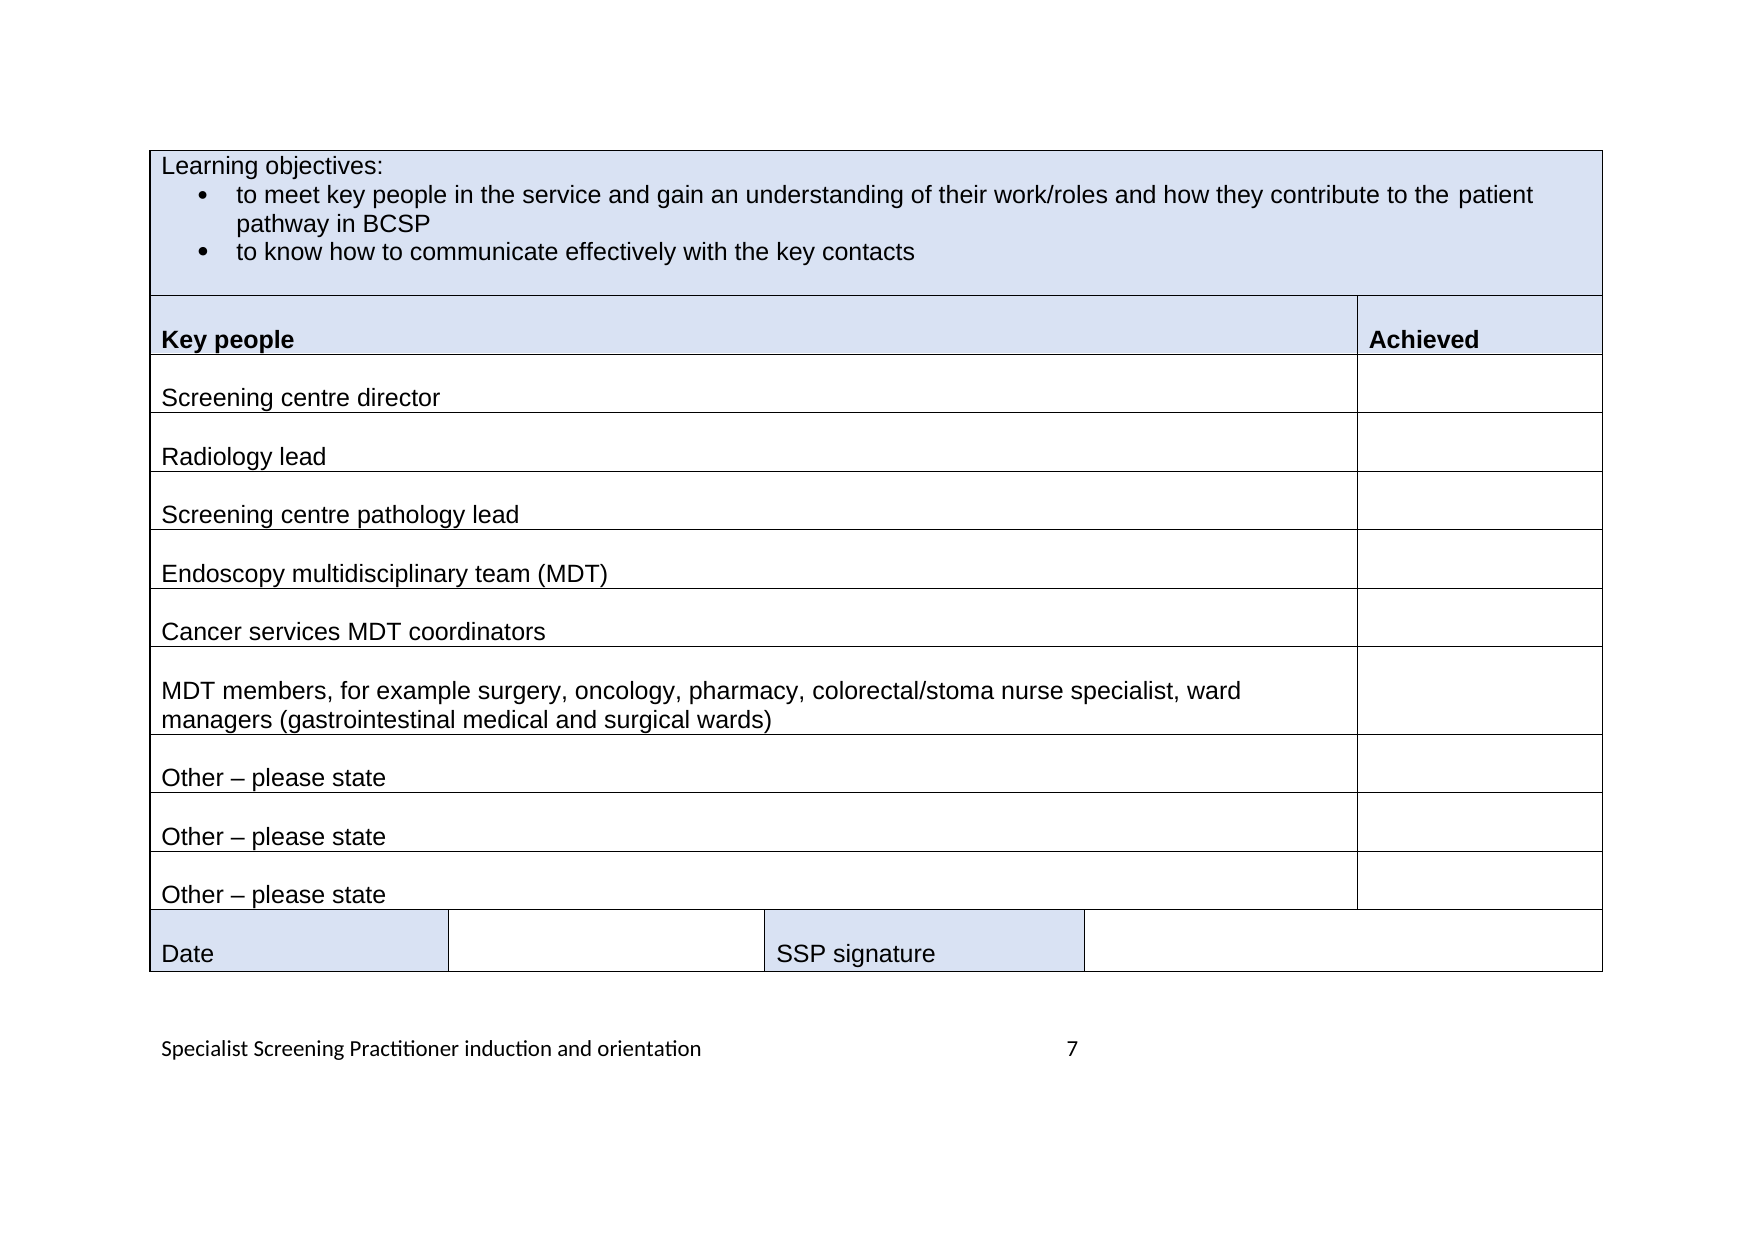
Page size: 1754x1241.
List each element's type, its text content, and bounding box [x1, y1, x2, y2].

table_cell Achieved [1358, 296, 1602, 353]
table_cell [1358, 472, 1602, 529]
table_cell Cancer services MDT coordinators [151, 589, 1357, 646]
table_cell Other – please state [151, 852, 1357, 909]
table_cell SSP signature [765, 910, 1084, 971]
table_cell [1358, 355, 1602, 412]
table_cell Key people [151, 296, 1357, 353]
table_cell [1085, 910, 1602, 971]
table_cell [449, 910, 764, 971]
table_cell Radiology lead [151, 413, 1357, 471]
table_cell Date [151, 910, 448, 971]
table_cell Other – please state [151, 793, 1357, 851]
table_cell [1358, 530, 1602, 588]
table_cell Screening centre pathology lead [151, 472, 1357, 529]
table_cell Screening centre director [151, 355, 1357, 412]
table_cell [1358, 735, 1602, 792]
table_cell [1358, 852, 1602, 909]
table_cell Endoscopy multidisciplinary team (MDT) [151, 530, 1357, 588]
table_header Learning objectives: to meet key people in the service and gain an understanding of their work/roles and how they contribute to the patient pathway in BCSP to know how to communicate effectively with the key contacts [151, 151, 1602, 295]
table_cell [1358, 413, 1602, 471]
table_cell Other – please state [151, 735, 1357, 792]
table_cell [1358, 647, 1602, 733]
table_cell MDT members, for example surgery, oncology, pharmacy, colorectal/stoma nurse specialist, ward managers (gastrointestinal medical and surgical wards) [151, 647, 1357, 733]
table_cell [1358, 589, 1602, 646]
table_cell [1358, 793, 1602, 851]
